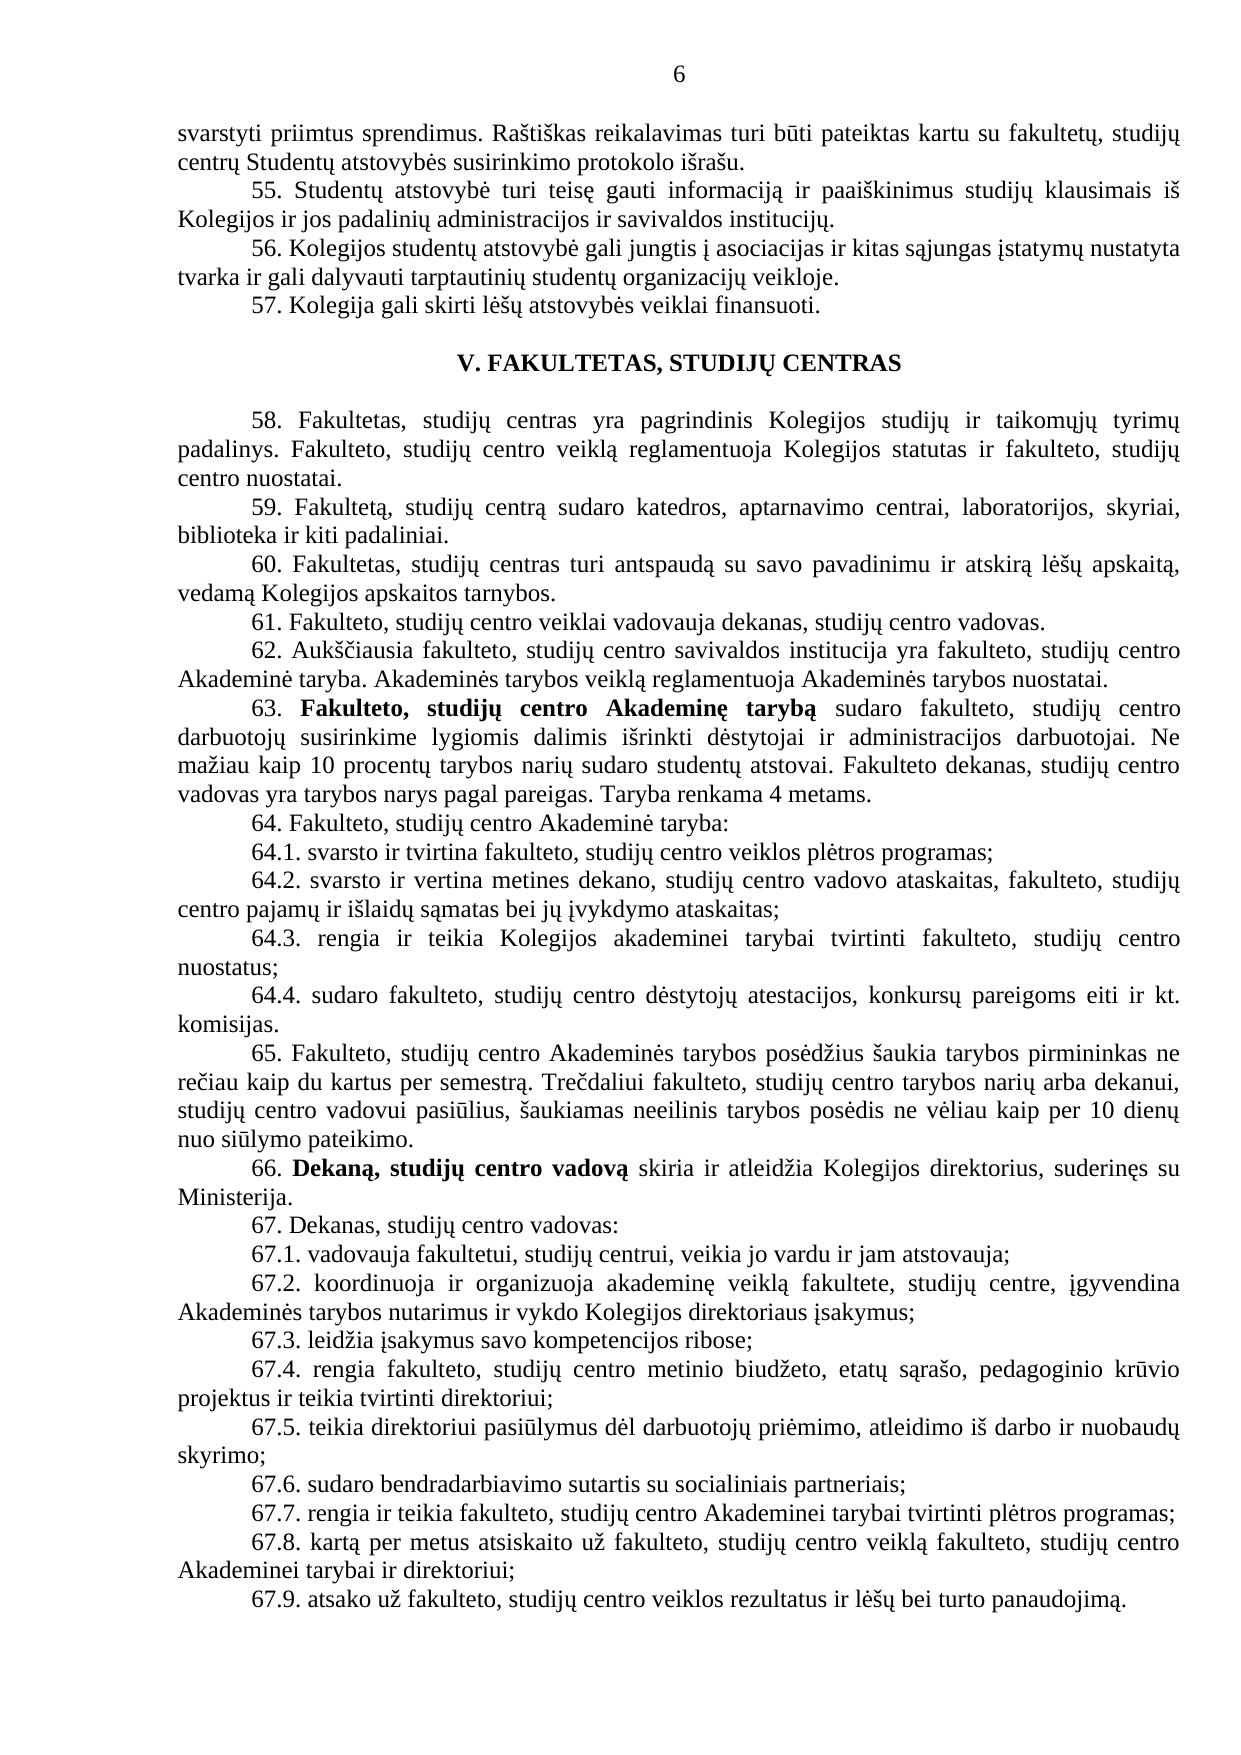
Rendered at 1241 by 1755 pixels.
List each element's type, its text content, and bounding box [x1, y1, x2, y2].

text 67.1. vadovauja fakultetui, studijų centrui, veikia jo vardu ir jam atstovauja; [177, 1239, 1181, 1268]
text 59. Fakultetą, studijų centrą sudaro katedros, aptarnavimo centrai, laboratorijos, skyriai, biblioteka ir kiti padaliniai. [177, 492, 1181, 549]
text V. FAKULTETAS, STUDIJŲ CENTRAS [177, 348, 1181, 377]
text svarstyti priimtus sprendimus. Raštiškas reikalavimas turi būti pateiktas kartu su fakultetų, studijų centrų Studentų atstovybės susirinkimo protokolo išrašu. [177, 118, 1181, 176]
text 67.4. rengia fakulteto, studijų centro metinio biudžeto, etatų sąrašo, pedagoginio krūvio projektus ir teikia tvirtinti direktoriui; [177, 1354, 1181, 1412]
text 67.7. rengia ir teikia fakulteto, studijų centro Akademinei tarybai tvirtinti plėtros programas; [177, 1498, 1181, 1527]
text 66. Dekaną, studijų centro vadovą skiria ir atleidžia Kolegijos direktorius, suderinęs su Ministerija. [177, 1153, 1181, 1211]
text 67.6. sudaro bendradarbiavimo sutartis su socialiniais partneriais; [177, 1469, 1181, 1498]
text 61. Fakulteto, studijų centro veiklai vadovauja dekanas, studijų centro vadovas. [177, 607, 1181, 636]
text 55. Studentų atstovybė turi teisę gauti informaciją ir paaiškinimus studijų klausimais iš Kolegijos ir jos padalinių administracijos ir savivaldos institucijų. [177, 176, 1181, 233]
text 67.5. teikia direktoriui pasiūlymus dėl darbuotojų priėmimo, atleidimo iš darbo ir nuobaudų skyrimo; [177, 1412, 1181, 1469]
text 67.2. koordinuoja ir organizuoja akademinę veiklą fakultete, studijų centre, įgyvendina Akademinės tarybos nutarimus ir vykdo Kolegijos direktoriaus įsakymus; [177, 1268, 1181, 1326]
text 56. Kolegijos studentų atstovybė gali jungtis į asociacijas ir kitas sąjungas įstatymų nustatyta tvarka ir gali dalyvauti tarptautinių studentų organizacijų veikloje. [177, 233, 1181, 291]
text 67. Dekanas, studijų centro vadovas: [177, 1211, 1181, 1239]
text 67.3. leidžia įsakymus savo kompetencijos ribose; [177, 1326, 1181, 1354]
text 57. Kolegija gali skirti lėšų atstovybės veiklai finansuoti. [177, 291, 1181, 319]
text 64.2. svarsto ir vertina metines dekano, studijų centro vadovo ataskaitas, fakulteto, studijų centro pajamų ir išlaidų sąmatas bei jų įvykdymo ataskaitas; [177, 866, 1181, 923]
text 60. Fakultetas, studijų centras turi antspaudą su savo pavadinimu ir atskirą lėšų apskaitą, vedamą Kolegijos apskaitos tarnybos. [177, 549, 1181, 607]
text 65. Fakulteto, studijų centro Akademinės tarybos posėdžius šaukia tarybos pirmininkas ne rečiau kaip du kartus per semestrą. Trečdaliui fakulteto, studijų centro tarybos narių arba dekanui, studijų centro vadovui pasiūlius, šaukiamas neeilinis tarybos posėdis ne vėliau kaip per 10 dienų nuo siūlymo pateikimo. [177, 1038, 1181, 1153]
text 64.4. sudaro fakulteto, studijų centro dėstytojų atestacijos, konkursų pareigoms eiti ir kt. komisijas. [177, 981, 1181, 1038]
text 64. Fakulteto, studijų centro Akademinė taryba: [177, 808, 1181, 837]
text 64.1. svarsto ir tvirtina fakulteto, studijų centro veiklos plėtros programas; [177, 837, 1181, 866]
text 64.3. rengia ir teikia Kolegijos akademinei tarybai tvirtinti fakulteto, studijų centro nuostatus; [177, 923, 1181, 981]
text 67.9. atsako už fakulteto, studijų centro veiklos rezultatus ir lėšų bei turto panaudojimą. [177, 1584, 1181, 1613]
text 63. Fakulteto, studijų centro Akademinę tarybą sudaro fakulteto, studijų centro darbuotojų susirinkime lygiomis dalimis išrinkti dėstytojai ir administracijos darbuotojai. Ne mažiau kaip 10 procentų tarybos narių sudaro studentų atstovai. Fakulteto dekanas, studijų centro vadovas yra tarybos narys pagal pareigas. Taryba renkama 4 metams. [177, 693, 1181, 808]
text 58. Fakultetas, studijų centras yra pagrindinis Kolegijos studijų ir taikomųjų tyrimų padalinys. Fakulteto, studijų centro veiklą reglamentuoja Kolegijos statutas ir fakulteto, studijų centro nuostatai. [177, 406, 1181, 492]
text 67.8. kartą per metus atsiskaito už fakulteto, studijų centro veiklą fakulteto, studijų centro Akademinei tarybai ir direktoriui; [177, 1527, 1181, 1584]
text 62. Aukščiausia fakulteto, studijų centro savivaldos institucija yra fakulteto, studijų centro Akademinė taryba. Akademinės tarybos veiklą reglamentuoja Akademinės tarybos nuostatai. [177, 636, 1181, 693]
